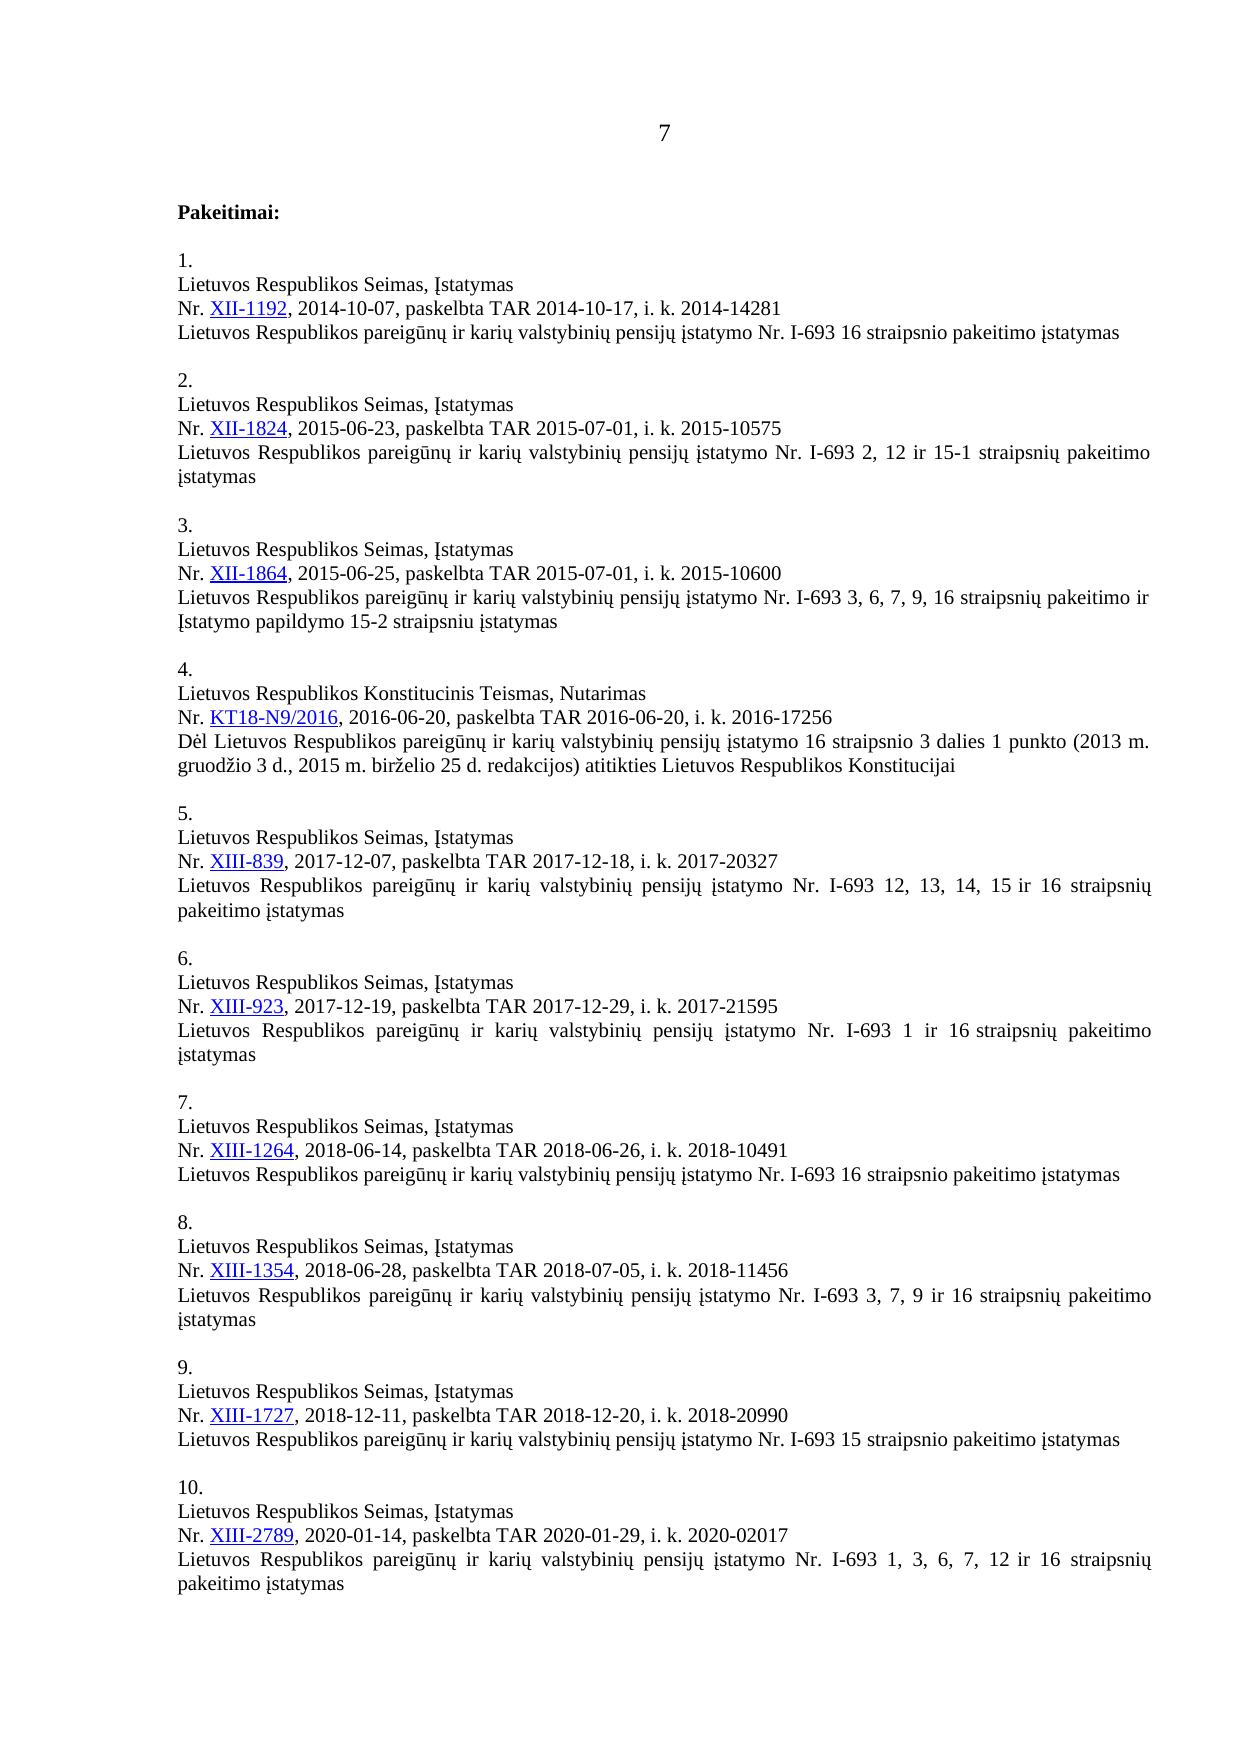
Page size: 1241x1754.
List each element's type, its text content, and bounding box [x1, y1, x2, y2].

text Nr. XII-1864, 2015-06-25, paskelbta TAR 2015-07-01, i. k. 2015-10600 [177, 561, 1152, 585]
text Nr. XII-1824, 2015-06-23, paskelbta TAR 2015-07-01, i. k. 2015-10575 [177, 416, 1152, 440]
text Nr. XIII-2789, 2020-01-14, paskelbta TAR 2020-01-29, i. k. 2020-02017 [177, 1523, 1152, 1547]
text Nr. XII-1192, 2014-10-07, paskelbta TAR 2014-10-17, i. k. 2014-14281 [177, 296, 1152, 320]
text 5. [177, 801, 1152, 825]
text Lietuvos Respublikos Seimas, Įstatymas [177, 1114, 1152, 1138]
text Lietuvos Respublikos Seimas, Įstatymas [177, 1499, 1152, 1523]
text Nr. XIII-923, 2017-12-19, paskelbta TAR 2017-12-29, i. k. 2017-21595 [177, 994, 1152, 1018]
text 6. [177, 946, 1152, 970]
text 9. [177, 1355, 1152, 1379]
text Pakeitimai: [177, 200, 1152, 224]
text Nr. XIII-1354, 2018-06-28, paskelbta TAR 2018-07-05, i. k. 2018-11456 [177, 1258, 1152, 1282]
text Lietuvos Respublikos Seimas, Įstatymas [177, 392, 1152, 416]
text Lietuvos Respublikos pareigūnų ir karių valstybinių pensijų įstatymo Nr. I-693 15 straipsnio pakeitimo įstatymas [177, 1427, 1152, 1451]
text Nr. KT18-N9/2016, 2016-06-20, paskelbta TAR 2016-06-20, i. k. 2016-17256 [177, 705, 1152, 729]
text Lietuvos Respublikos Konstitucinis Teismas, Nutarimas [177, 681, 1152, 705]
text Lietuvos Respublikos pareigūnų ir karių valstybinių pensijų įstatymo Nr. I-693 12, 13, 14, 15 ir 16 straipsnių pakeitimo įstatymas [177, 873, 1152, 922]
text 4. [177, 657, 1152, 681]
text Lietuvos Respublikos pareigūnų ir karių valstybinių pensijų įstatymo Nr. I-693 16 straipsnio pakeitimo įstatymas [177, 1162, 1152, 1186]
text 10. [177, 1475, 1152, 1499]
text Lietuvos Respublikos Seimas, Įstatymas [177, 825, 1152, 849]
text Lietuvos Respublikos pareigūnų ir karių valstybinių pensijų įstatymo Nr. I-693 2, 12 ir 15-1 straipsnių pakeitimo įstatymas [177, 440, 1152, 488]
text Nr. XIII-839, 2017-12-07, paskelbta TAR 2017-12-18, i. k. 2017-20327 [177, 849, 1152, 873]
text Lietuvos Respublikos pareigūnų ir karių valstybinių pensijų įstatymo Nr. I-693 1, 3, 6, 7, 12 ir 16 straipsnių pakeitimo įstatymas [177, 1547, 1152, 1595]
text Dėl Lietuvos Respublikos pareigūnų ir karių valstybinių pensijų įstatymo 16 straipsnio 3 dalies 1 punkto (2013 m. gruodžio 3 d., 2015 m. birželio 25 d. redakcijos) atitikties Lietuvos Respublikos Konstitucijai [177, 729, 1152, 777]
text Lietuvos Respublikos pareigūnų ir karių valstybinių pensijų įstatymo Nr. I-693 3, 6, 7, 9, 16 straipsnių pakeitimo ir Įstatymo papildymo 15-2 straipsniu įstatymas [177, 585, 1152, 633]
text 7. [177, 1090, 1152, 1114]
text Lietuvos Respublikos Seimas, Įstatymas [177, 1379, 1152, 1403]
text 2. [177, 368, 1152, 392]
text Lietuvos Respublikos Seimas, Įstatymas [177, 272, 1152, 296]
text Lietuvos Respublikos Seimas, Įstatymas [177, 537, 1152, 561]
text 1. [177, 248, 1152, 272]
text Lietuvos Respublikos pareigūnų ir karių valstybinių pensijų įstatymo Nr. I-693 16 straipsnio pakeitimo įstatymas [177, 320, 1152, 344]
text Lietuvos Respublikos pareigūnų ir karių valstybinių pensijų įstatymo Nr. I-693 3, 7, 9 ir 16 straipsnių pakeitimo įstatymas [177, 1282, 1152, 1331]
text Nr. XIII-1727, 2018-12-11, paskelbta TAR 2018-12-20, i. k. 2018-20990 [177, 1403, 1152, 1427]
text Lietuvos Respublikos Seimas, Įstatymas [177, 1234, 1152, 1258]
text Lietuvos Respublikos Seimas, Įstatymas [177, 970, 1152, 994]
text Lietuvos Respublikos pareigūnų ir karių valstybinių pensijų įstatymo Nr. I-693 1 ir 16 straipsnių pakeitimo įstatymas [177, 1018, 1152, 1066]
text 8. [177, 1210, 1152, 1234]
text 3. [177, 512, 1152, 537]
text Nr. XIII-1264, 2018-06-14, paskelbta TAR 2018-06-26, i. k. 2018-10491 [177, 1138, 1152, 1162]
